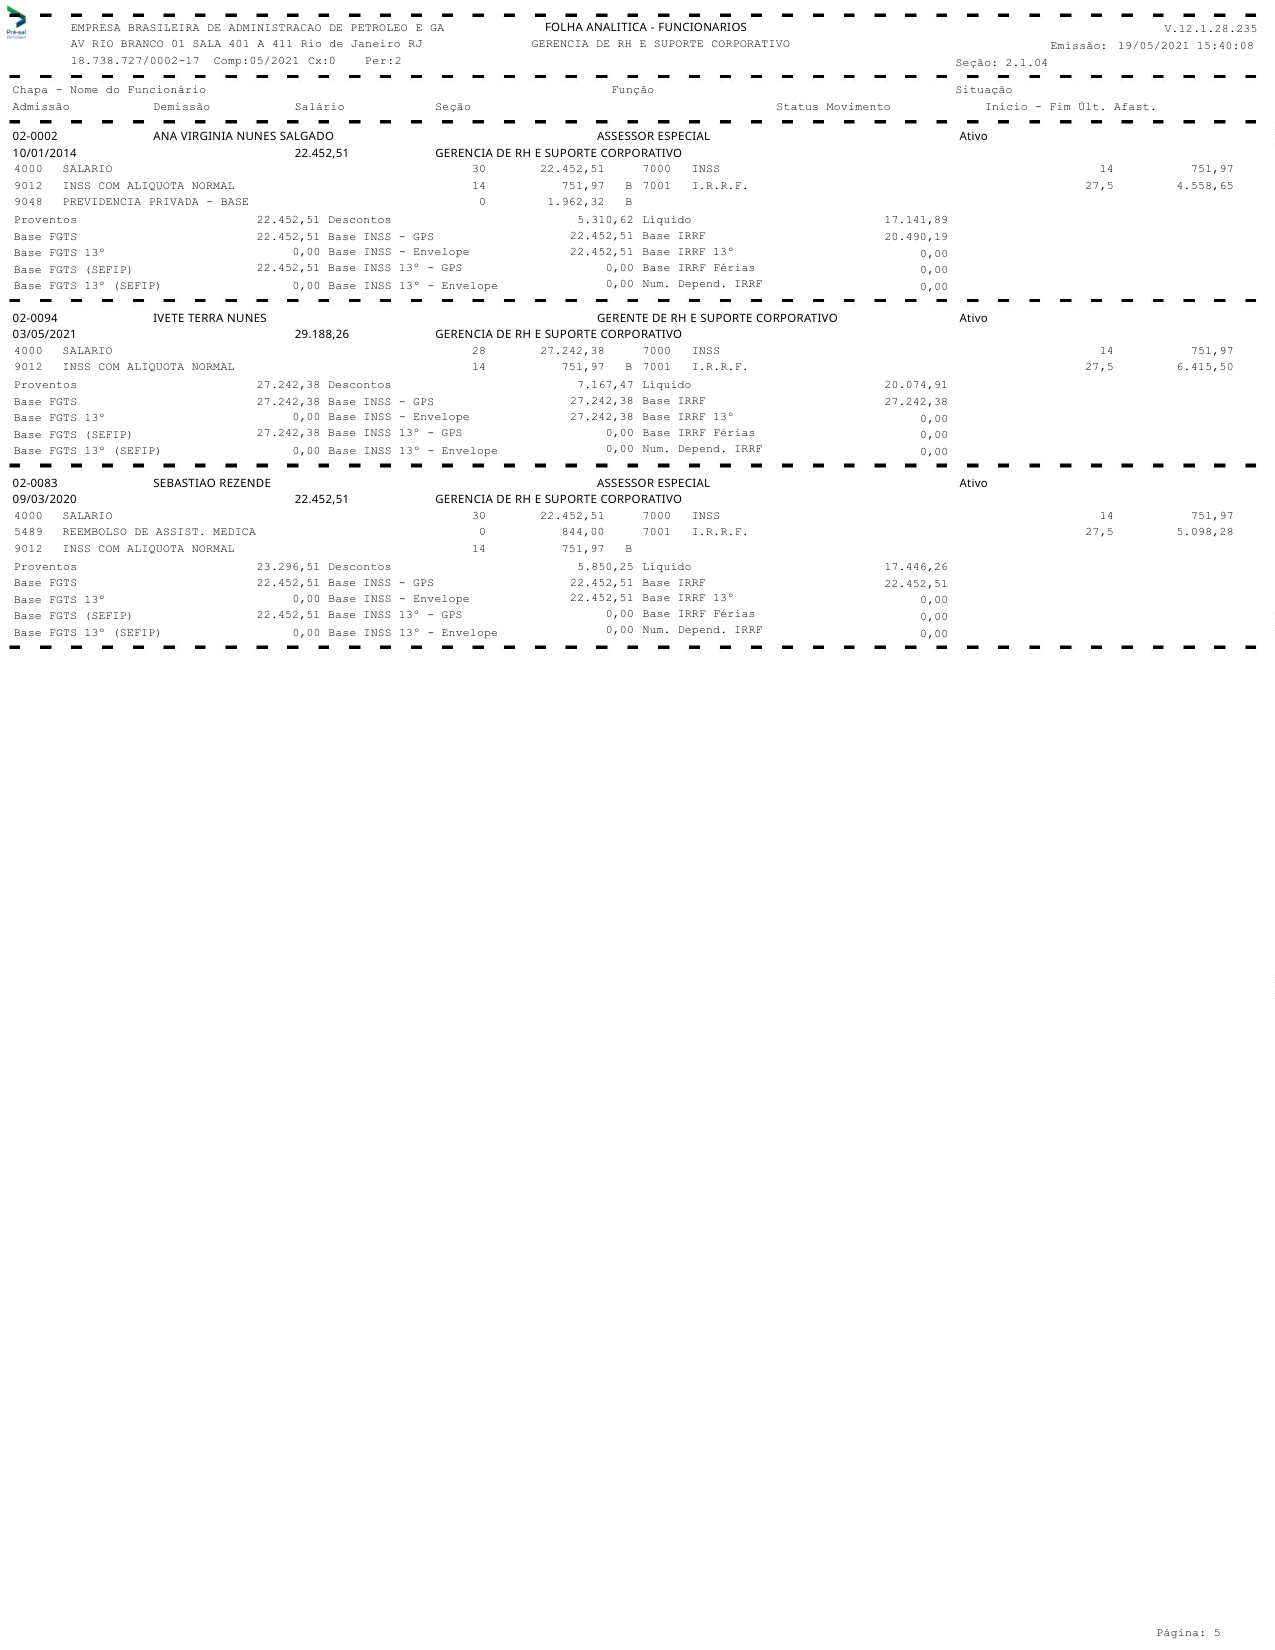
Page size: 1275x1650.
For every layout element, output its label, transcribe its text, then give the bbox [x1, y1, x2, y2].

text 0,00 [920, 411, 966, 425]
text GERENCIA DE RH E SUPORTE CORPORATIVO [435, 328, 719, 342]
text 22.452,51 Base IRRF [570, 228, 789, 242]
text 2-0083 [19, 476, 80, 490]
text 22.452,51 [540, 162, 622, 175]
text INSS [692, 162, 738, 175]
text 22.452,51 Base IRRF [570, 575, 789, 589]
text 0 [12, 476, 19, 490]
text INSS [692, 343, 738, 357]
text 0,00 Base INSS 13º - Envelope [292, 279, 524, 292]
text Ativo [959, 311, 1012, 325]
text 844,00 [562, 525, 622, 538]
text IVETE TERRA NUNES [153, 311, 293, 325]
text Função [611, 83, 672, 96]
text Base FGTS (SEFIP) [13, 262, 186, 276]
text Proventos [13, 559, 95, 573]
text 1 [71, 53, 78, 67]
text GERENCIA DE RH E SUPORTE CORPORATIVO [435, 493, 719, 507]
text 22.452,51 Base INSS - GPS [257, 229, 496, 243]
text 22.452,51 [540, 508, 622, 522]
text 0/01/2014 [19, 146, 101, 160]
text 27.242,38 Descontos [257, 378, 413, 391]
text 048 [21, 195, 60, 208]
text 27.242,38 Base IRRF 13º [570, 409, 789, 423]
text 012 [21, 360, 60, 373]
text 5.310,62 Líquido [577, 213, 789, 226]
text I.R.R.F. [692, 178, 766, 192]
text B [625, 542, 649, 555]
text SEBASTIAO REZENDE [153, 476, 293, 490]
text ASSESSOR ESPECIAL [597, 476, 737, 490]
text 0,00 Base INSS - Envelope [292, 245, 496, 258]
text 9/03/2020 [19, 493, 101, 507]
text FOLHA ANALITICA - FUNCIONARIOS [545, 20, 785, 34]
text 22.452,51 Base IRRF 13º [570, 591, 789, 604]
text 14 [1099, 162, 1131, 175]
text 7000 [642, 162, 688, 175]
text 29.188,26 [294, 328, 376, 342]
text 9 [14, 360, 21, 373]
text 7.167,47 Líquido [577, 378, 789, 391]
text 30 [472, 162, 503, 175]
text 0,00 [920, 263, 966, 276]
text ASSESSOR ESPECIAL [597, 130, 744, 143]
text 30 [472, 508, 503, 522]
text 0,00 Num. Depend. IRRF [606, 441, 789, 455]
text 27,5 [1085, 178, 1131, 192]
text 14 [1099, 508, 1131, 522]
text AV RIO BRANCO 01 SALA 401 A 411 Rio de Janeiro RJ [71, 37, 469, 50]
text Início - Fim Últ. Afast. [985, 99, 1182, 113]
text 9 [14, 195, 21, 208]
text REEMBOLSO DE ASSIST. MEDICA [62, 525, 281, 538]
text GERENCIA DE RH E SUPORTE CORPORATIVO [531, 37, 815, 50]
text 751,97 [562, 542, 622, 555]
text 2-0094 [19, 311, 80, 325]
text 4 [14, 162, 21, 175]
text 000 [21, 343, 60, 357]
text GERENTE DE RH E SUPORTE CORPORATIVO [597, 311, 873, 325]
text Base FGTS [13, 394, 95, 408]
text 8.738.727/0002-17 Comp:05/2021 Cx:0 [78, 53, 361, 67]
text SALARIO [62, 343, 130, 357]
text 5 [14, 525, 21, 538]
text Base FGTS 13º (SEFIP) [13, 444, 186, 457]
text Seção: 2.1.04 [955, 55, 1066, 69]
text 23.296,51 Descontos [257, 559, 413, 573]
text 27,5 [1085, 525, 1131, 538]
text 000 [21, 508, 60, 522]
text Seção [435, 99, 488, 113]
text 19/05/2021 15:40:08 [1118, 38, 1275, 52]
text 751,97 [1191, 508, 1251, 522]
text 0,00 [920, 428, 966, 441]
text 22.452,51 Base INSS 13º - GPS [257, 608, 496, 621]
text 14 [472, 360, 503, 373]
text Base FGTS 13º [13, 246, 186, 259]
text 14 [472, 542, 503, 555]
text 1 [12, 146, 19, 160]
text 0,00 Base INSS 13º - Envelope [292, 626, 524, 639]
text 000 [21, 162, 60, 175]
text 22.452,51 Base INSS - GPS [257, 576, 496, 589]
text 751,97 [562, 360, 622, 373]
text Situação [955, 82, 1066, 96]
text 0,00 Num. Depend. IRRF [606, 276, 789, 290]
text 0,00 [920, 610, 966, 623]
text 5.098,28 [1176, 525, 1251, 538]
text 27.242,38 [540, 343, 622, 357]
text 0,00 [920, 444, 966, 458]
text 14 [472, 178, 503, 192]
text Ativo [959, 130, 1012, 143]
text B [625, 195, 688, 208]
text Base FGTS 13º (SEFIP) [13, 279, 186, 292]
text Base FGTS [13, 576, 95, 589]
text Base FGTS 13º (SEFIP) [13, 626, 186, 639]
text Emissão: [1050, 38, 1118, 52]
text 012 [21, 178, 60, 192]
text SALARIO [62, 508, 130, 522]
text Proventos [13, 378, 95, 391]
picture [0, 0, 1275, 1650]
text 0,00 [920, 626, 966, 640]
text 22.452,51 Base IRRF 13º [570, 244, 789, 258]
text 7000 [642, 343, 688, 357]
text Base FGTS (SEFIP) [13, 609, 186, 622]
text PREVIDENCIA PRIVADA - BASE [62, 195, 274, 208]
text 012 [21, 542, 60, 555]
text INSS COM ALIQUOTA NORMAL [62, 542, 281, 555]
text 0 [12, 328, 19, 342]
text Base FGTS 13º [13, 592, 186, 606]
text 22.452,51 [294, 493, 376, 507]
text 0 [479, 195, 503, 208]
text 0 [479, 525, 503, 538]
text 22.452,51 [884, 576, 966, 590]
text 7000 [642, 508, 688, 522]
text 751,97 [1191, 162, 1251, 175]
text 0 [12, 311, 19, 325]
text 27.242,38 Base IRRF [570, 393, 789, 407]
text 0 [12, 493, 19, 507]
text I.R.R.F. [692, 525, 766, 538]
text 20.074,91 [884, 378, 966, 392]
text Admissão Demissão [12, 99, 236, 113]
text Base FGTS [13, 229, 95, 243]
text 0,00 [920, 593, 966, 606]
text Base FGTS (SEFIP) [13, 427, 186, 441]
text 4 [14, 508, 21, 522]
text Per:2 [364, 53, 419, 67]
text EMPRESA BRASILEIRA DE ADMINISTRACAO DE PETROLEO E GA [71, 20, 469, 34]
text 0,00 [920, 279, 966, 293]
text 6.415,50 [1176, 360, 1251, 373]
text 2-0002 [19, 130, 80, 143]
text 14 [1099, 343, 1131, 357]
text 5.850,25 Líquido [577, 559, 789, 573]
text INSS COM ALIQUOTA NORMAL [62, 178, 274, 192]
text 0,00 Base IRRF Férias [606, 607, 789, 621]
text 27.242,38 [884, 395, 966, 408]
text 0,00 [920, 246, 966, 260]
text 20.490,19 [884, 230, 966, 243]
text INSS COM ALIQUOTA NORMAL [62, 360, 260, 373]
text 0,00 Base IRRF Férias [606, 260, 789, 274]
text GERENCIA DE RH E SUPORTE CORPORATIVO [435, 146, 744, 160]
text 1.962,32 [547, 195, 622, 208]
text 22.452,51 Base INSS 13º - GPS [257, 261, 496, 274]
text 4.558,65 [1176, 178, 1251, 192]
text Ativo [959, 476, 1012, 490]
text 9 [14, 542, 21, 555]
text B 7001 [625, 178, 688, 192]
text 3/05/2021 [19, 328, 101, 342]
text 27.242,38 Base INSS 13º - GPS [257, 426, 496, 439]
text 17.141,89 [884, 213, 966, 227]
text 751,97 [562, 178, 622, 192]
text 751,97 [1191, 343, 1251, 357]
text 0,00 Base INSS - Envelope [292, 410, 496, 423]
text 22.452,51 Descontos [257, 213, 413, 226]
text B 7001 [625, 360, 688, 373]
text ANA VIRGINIA NUNES SALGADO [153, 130, 384, 143]
text 0,00 Num. Depend. IRRF [606, 623, 789, 636]
text SALARIO [62, 162, 130, 175]
text 28 [472, 343, 503, 357]
text 17.446,26 [884, 560, 966, 573]
text 22.452,51 [294, 146, 384, 160]
text 27.242,38 Base INSS - GPS [257, 394, 496, 408]
text Base FGTS 13º [13, 411, 186, 424]
text Salário [294, 99, 362, 113]
text 0,00 Base IRRF Férias [606, 425, 789, 439]
text Chapa - Nome do Funcionário [12, 83, 236, 96]
text Página: 5 [1156, 1626, 1237, 1639]
text 9 [14, 178, 21, 192]
text Proventos [13, 213, 95, 226]
text 27,5 [1085, 360, 1131, 373]
text I.R.R.F. [692, 360, 766, 373]
text 4 [14, 343, 21, 357]
text 0,00 Base INSS 13º - Envelope [292, 444, 524, 457]
text V.12.1.28.235 [1164, 22, 1275, 35]
text 0 [12, 130, 19, 143]
text 0,00 Base INSS - Envelope [292, 592, 496, 605]
text INSS [692, 508, 738, 522]
text Status Movimento [776, 99, 908, 113]
text 489 [21, 525, 60, 538]
text 7001 [642, 525, 688, 538]
